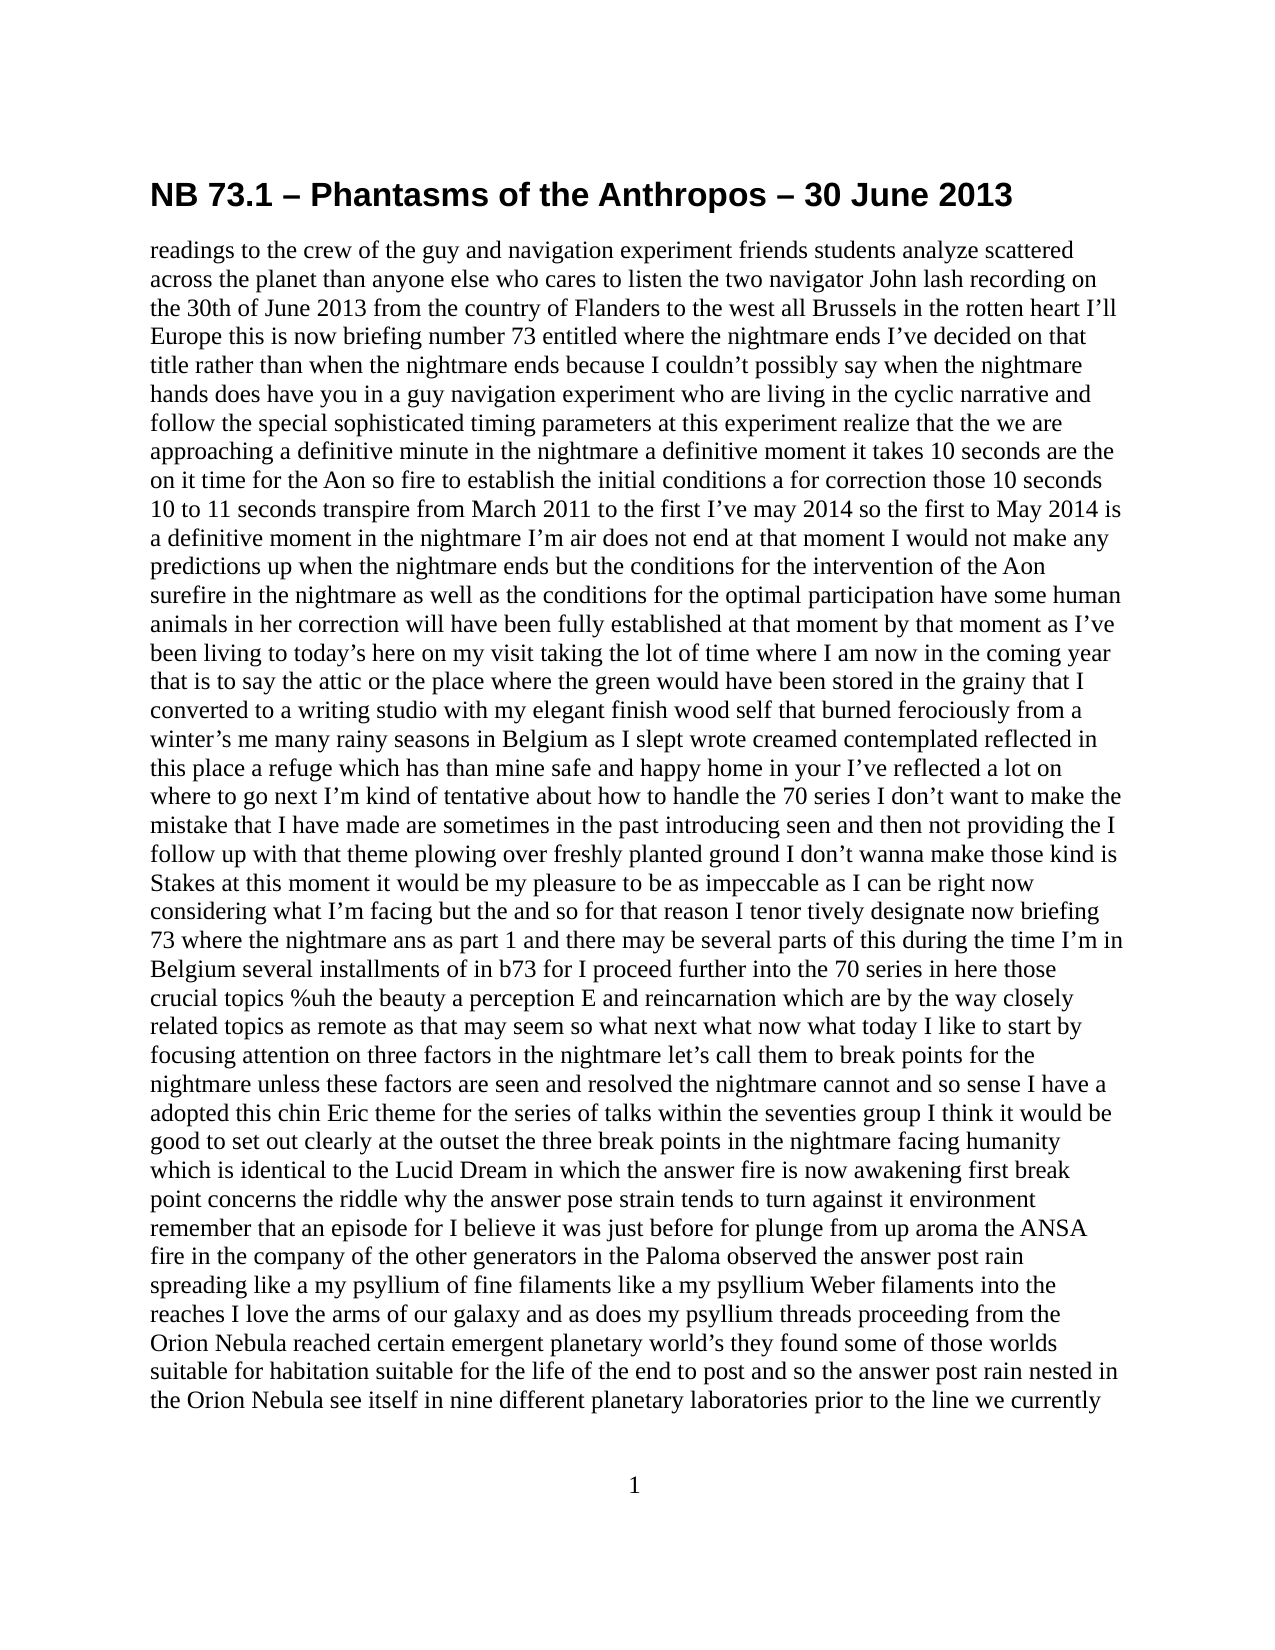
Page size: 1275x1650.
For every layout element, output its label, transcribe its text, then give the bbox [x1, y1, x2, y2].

subtitle NB 73.1 – Phantasms of the Anthropos – 30 June 2013 [150, 175, 1125, 214]
text readings to the crew of the guy and navigation experiment friends students analyze scattered across the planet than anyone else who cares to listen the two navigator John lash recording on the 30th of June 2013 from the country of Flanders to the west all Brussels in the rotten heart I’ll Europe this is now briefing number 73 entitled where the nightmare ends I’ve decided on that title rather than when the nightmare ends because I couldn’t possibly say when the nightmare hands does have you in a guy navigation experiment who are living in the cyclic narrative and follow the special sophisticated timing parameters at this experiment realize that the we are approaching a definitive minute in the nightmare a definitive moment it takes 10 seconds are the on it time for the Aon so fire to establish the initial conditions a for correction those 10 seconds 10 to 11 seconds transpire from March 2011 to the first I’ve may 2014 so the first to May 2014 is a definitive moment in the nightmare I’m air does not end at that moment I would not make any predictions up when the nightmare ends but the conditions for the intervention of the Aon surefire in the nightmare as well as the conditions for the optimal participation have some human animals in her correction will have been fully established at that moment by that moment as I’ve been living to today’s here on my visit taking the lot of time where I am now in the coming year that is to say the attic or the place where the green would have been stored in the grainy that I converted to a writing studio with my elegant finish wood self that burned ferociously from a winter’s me many rainy seasons in Belgium as I slept wrote creamed contemplated reflected in this place a refuge which has than mine safe and happy home in your I’ve reflected a lot on where to go next I’m kind of tentative about how to handle the 70 series I don’t want to make the mistake that I have made are sometimes in the past introducing seen and then not providing the I follow up with that theme plowing over freshly planted ground I don’t wanna make those kind is Stakes at this moment it would be my pleasure to be as impeccable as I can be right now considering what I’m facing but the and so for that reason I tenor tively designate now briefing 73 where the nightmare ans as part 1 and there may be several parts of this during the time I’m in Belgium several installments of in b73 for I proceed further into the 70 series in here those crucial topics %uh the beauty a perception E and reincarnation which are by the way closely related topics as remote as that may seem so what next what now what today I like to start by focusing attention on three factors in the nightmare let’s call them to break points for the nightmare unless these factors are seen and resolved the nightmare cannot and so sense I have a adopted this chin Eric theme for the series of talks within the seventies group I think it would be good to set out clearly at the outset the three break points in the nightmare facing humanity which is identical to the Lucid Dream in which the answer fire is now awakening first break point concerns the riddle why the answer pose strain tends to turn against it environment remember that an episode for I believe it was just before for plunge from up aroma the ANSA fire in the company of the other generators in the Paloma observed the answer post rain spreading like a my psyllium of fine filaments like a my psyllium Weber filaments into the reaches I love the arms of our galaxy and as does my psyllium threads proceeding from the Orion Nebula reached certain emergent planetary world’s they found some of those worlds suitable for habitation suitable for the life of the end to post and so the answer post rain nested in the Orion Nebula see itself in nine different planetary laboratories prior to the line we currently [150, 235, 1125, 1414]
